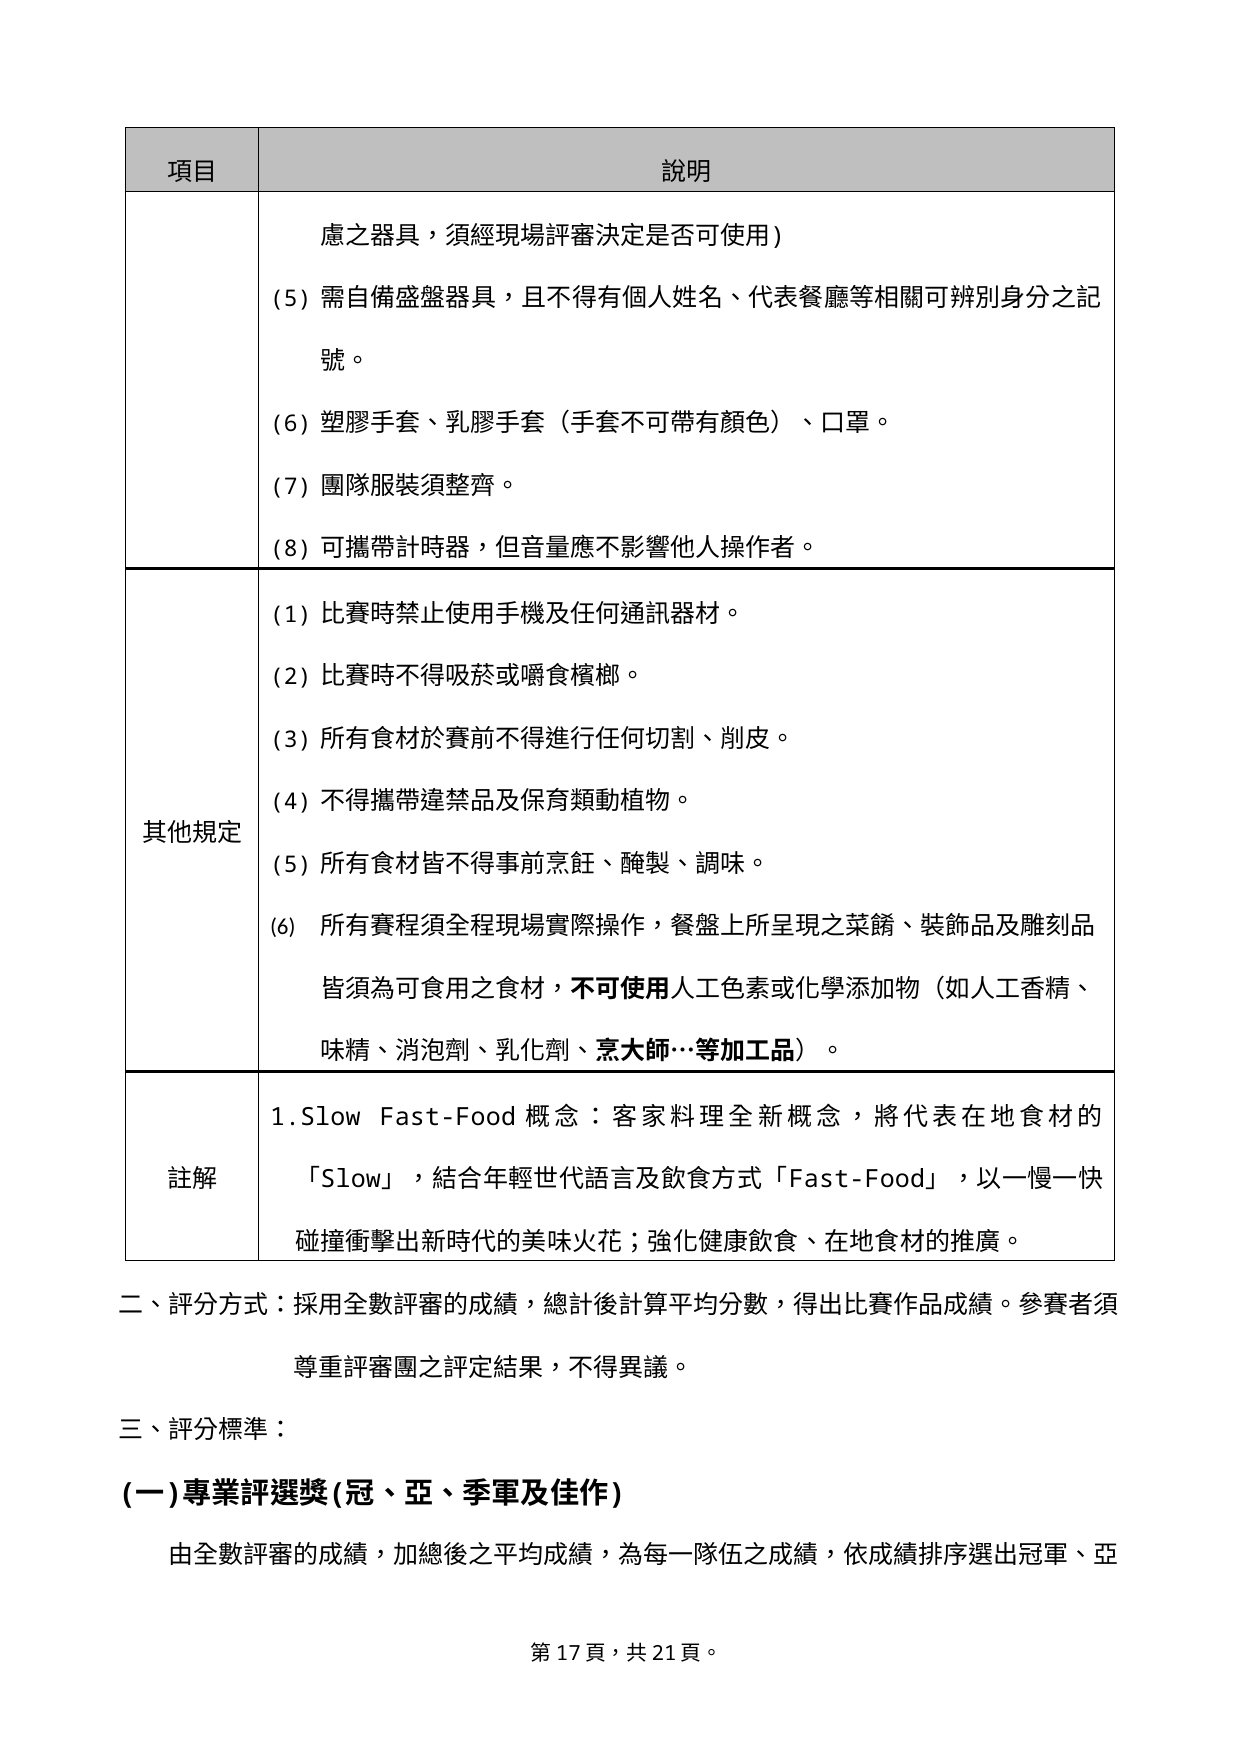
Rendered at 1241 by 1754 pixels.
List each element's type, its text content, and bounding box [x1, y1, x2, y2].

table_cell 比賽時禁止使用手機及任何通訊器材。 比賽時不得吸菸或嚼食檳榔。 所有食材於賽前不得進行任何切割、削皮。 不得攜帶違禁品及保育類動植物。 所有食材皆不得事前烹飪、醃製、調味。 所有賽程須全程現場實際操作，餐盤上所呈現之菜餚、裝飾品及雕刻品皆須為可食用之食材，不可使用人工色素或化學添加物（如人工香精、味精、消泡劑、乳化劑、烹大師…等加工品）。 [259, 570, 1114, 1070]
table_header 項目 [126, 128, 258, 191]
table_header 說明 [259, 128, 1114, 191]
table_cell 大會提供之廚具及物品： 從洗菜、切菜、食材盛裝、烹飪、盛盤、清潔...等流程所需物品，除大會提供之器材外，其餘皆須由選手自備。 現場不提供抹布。 電子器材僅可攜帶：電鍋、料理棒、調理機、果汁機、烤箱 (僅准攜帶家庭用10公升內（含）以下之烤箱)，其他皆不開放攜帶，如有特殊需求須事前申請，並須獲評審委員同意方可帶入，如無申請即不得帶入場內。(競賽場地以安全為重，用電量過大之電器產品，或有其他安全疑慮之器具，須經現場評審決定是否可使用) 需自備盛盤器具，且不得有個人姓名、代表餐廳等相關可辨別身分之記號。 塑膠手套、乳膠手套（手套不可帶有顏色）、口罩。 團隊服裝須整齊。 可攜帶計時器，但音量應不影響他人操作者。 [259, 192, 1114, 567]
table_cell [126, 192, 258, 567]
text 二、評分方式：採用全數評審的成績，總計後計算平均分數，得出比賽作品成績。參賽者須尊重評審團之評定結果，不得異議。 [118, 1261, 1122, 1386]
table_cell 其他規定 [126, 570, 258, 1070]
table_cell 1.Slow Fast-Food概念：客家料理全新概念，將代表在地食材的「Slow」，結合年輕世代語言及飲食方式「Fast-Food」，以一慢一快碰撞衝擊出新時代的美味火花；強化健康飲食、在地食材的推廣。 [259, 1073, 1114, 1260]
text 三、評分標準： [118, 1386, 1122, 1449]
text 由全數評審的成績，加總後之平均成績，為每一隊伍之成績，依成績排序選出冠軍、亞 [118, 1511, 1122, 1574]
table_cell 註解 [126, 1073, 258, 1260]
text (一)專業評選獎(冠、亞、季軍及佳作) [118, 1449, 1122, 1511]
